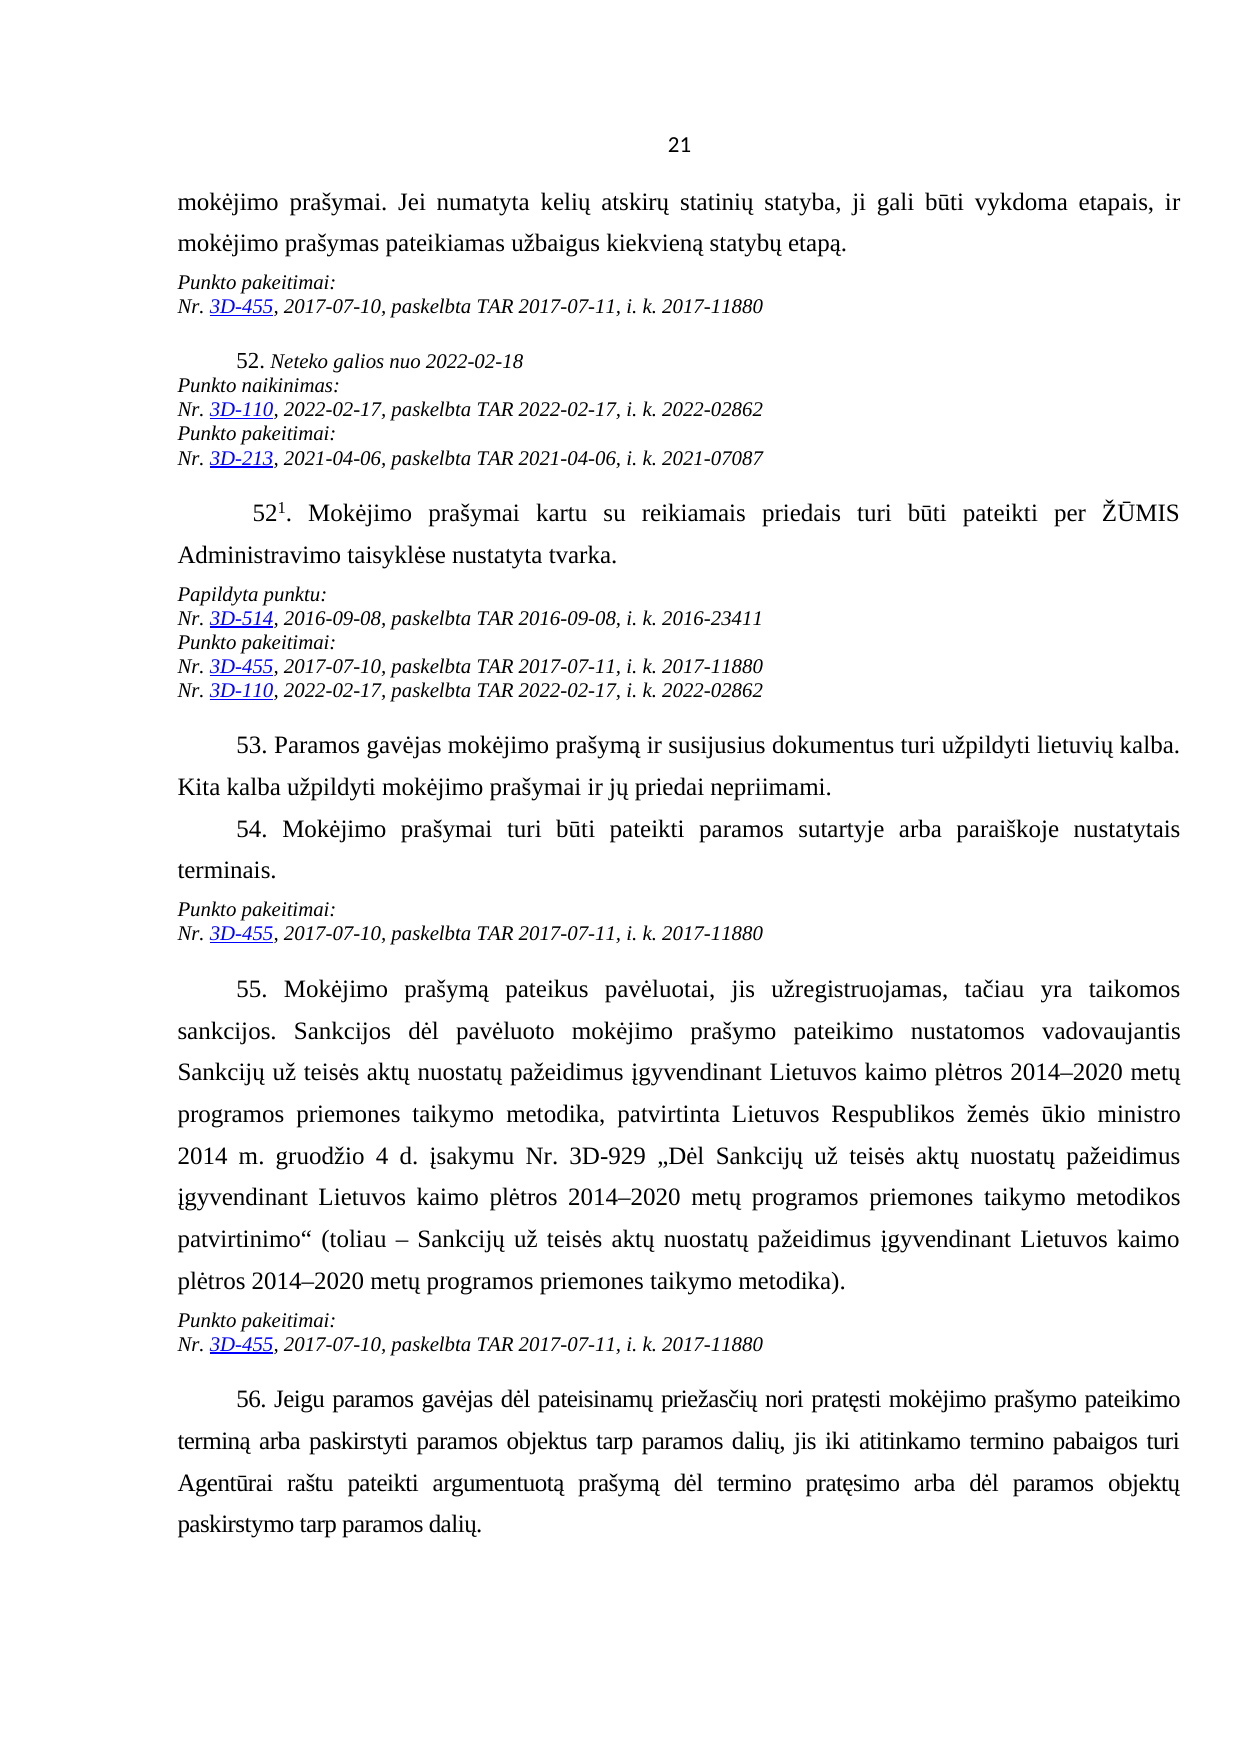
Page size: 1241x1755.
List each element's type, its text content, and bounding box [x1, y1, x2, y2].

text Nr. 3D-110, 2022-02-17, paskelbta TAR 2022-02-17, i. k. 2022-02862 [177, 678, 1181, 702]
text Punkto pakeitimai: [177, 1307, 1181, 1332]
text 56. Jeigu paramos gavėjas dėl pateisinamų priežasčių nori pratęsti mokėjimo prašymo pateikimo terminą arba paskirstyti paramos objektus tarp paramos dalių, jis iki atitinkamo termino pabaigos turi Agentūrai raštu pateikti argumentuotą prašymą dėl termino pratęsimo arba dėl paramos objektų paskirstymo tarp paramos dalių. [177, 1384, 1181, 1538]
text 55. Mokėjimo prašymą pateikus pavėluotai, jis užregistruojamas, tačiau yra taikomos sankcijos. Sankcijos dėl pavėluoto mokėjimo prašymo pateikimo nustatomos vadovaujantis Sankcijų už teisės aktų nuostatų pažeidimus įgyvendinant Lietuvos kaimo plėtros 2014–2020 metų programos priemones taikymo metodika, patvirtinta Lietuvos Respublikos žemės ūkio ministro 2014 m. gruodžio 4 d. įsakymu Nr. 3D-929 „Dėl Sankcijų už teisės aktų nuostatų pažeidimus įgyvendinant Lietuvos kaimo plėtros 2014–2020 metų programos priemones taikymo metodikos patvirtinimo“ (toliau – Sankcijų už teisės aktų nuostatų pažeidimus įgyvendinant Lietuvos kaimo plėtros 2014–2020 metų programos priemones taikymo metodika). [177, 974, 1181, 1294]
text Nr. 3D-455, 2017-07-10, paskelbta TAR 2017-07-11, i. k. 2017-11880 [177, 921, 1181, 945]
text Punkto naikinimas: [177, 373, 1181, 397]
text Punkto pakeitimai: [177, 270, 1181, 294]
text mokėjimo prašymai. Jei numatyta kelių atskirų statinių statyba, ji gali būti vykdoma etapais, ir mokėjimo prašymas pateikiamas užbaigus kiekvieną statybų etapą. [177, 187, 1181, 257]
text Nr. 3D-213, 2021-04-06, paskelbta TAR 2021-04-06, i. k. 2021-07087 [177, 445, 1181, 469]
text 53. Paramos gavėjas mokėjimo prašymą ir susijusius dokumentus turi užpildyti lietuvių kalba. Kita kalba užpildyti mokėjimo prašymai ir jų priedai nepriimami. [177, 731, 1181, 801]
text Punkto pakeitimai: [177, 897, 1181, 921]
text Punkto pakeitimai: [177, 421, 1181, 445]
text 54. Mokėjimo prašymai turi būti pateikti paramos sutartyje arba paraiškoje nustatytais terminais. [177, 814, 1181, 884]
text Nr. 3D-455, 2017-07-10, paskelbta TAR 2017-07-11, i. k. 2017-11880 [177, 654, 1181, 678]
text 521. Mokėjimo prašymai kartu su reikiamais priedais turi būti pateikti per ŽŪMIS Administravimo taisyklėse nustatyta tvarka. [177, 498, 1181, 569]
text Nr. 3D-455, 2017-07-10, paskelbta TAR 2017-07-11, i. k. 2017-11880 [177, 294, 1181, 318]
text Papildyta punktu: [177, 582, 1181, 606]
text 52. Neteko galios nuo 2022-02-18 [177, 347, 1181, 373]
text Punkto pakeitimai: [177, 630, 1181, 654]
text Nr. 3D-455, 2017-07-10, paskelbta TAR 2017-07-11, i. k. 2017-11880 [177, 1332, 1181, 1356]
text Nr. 3D-110, 2022-02-17, paskelbta TAR 2022-02-17, i. k. 2022-02862 [177, 397, 1181, 421]
text Nr. 3D-514, 2016-09-08, paskelbta TAR 2016-09-08, i. k. 2016-23411 [177, 606, 1181, 630]
